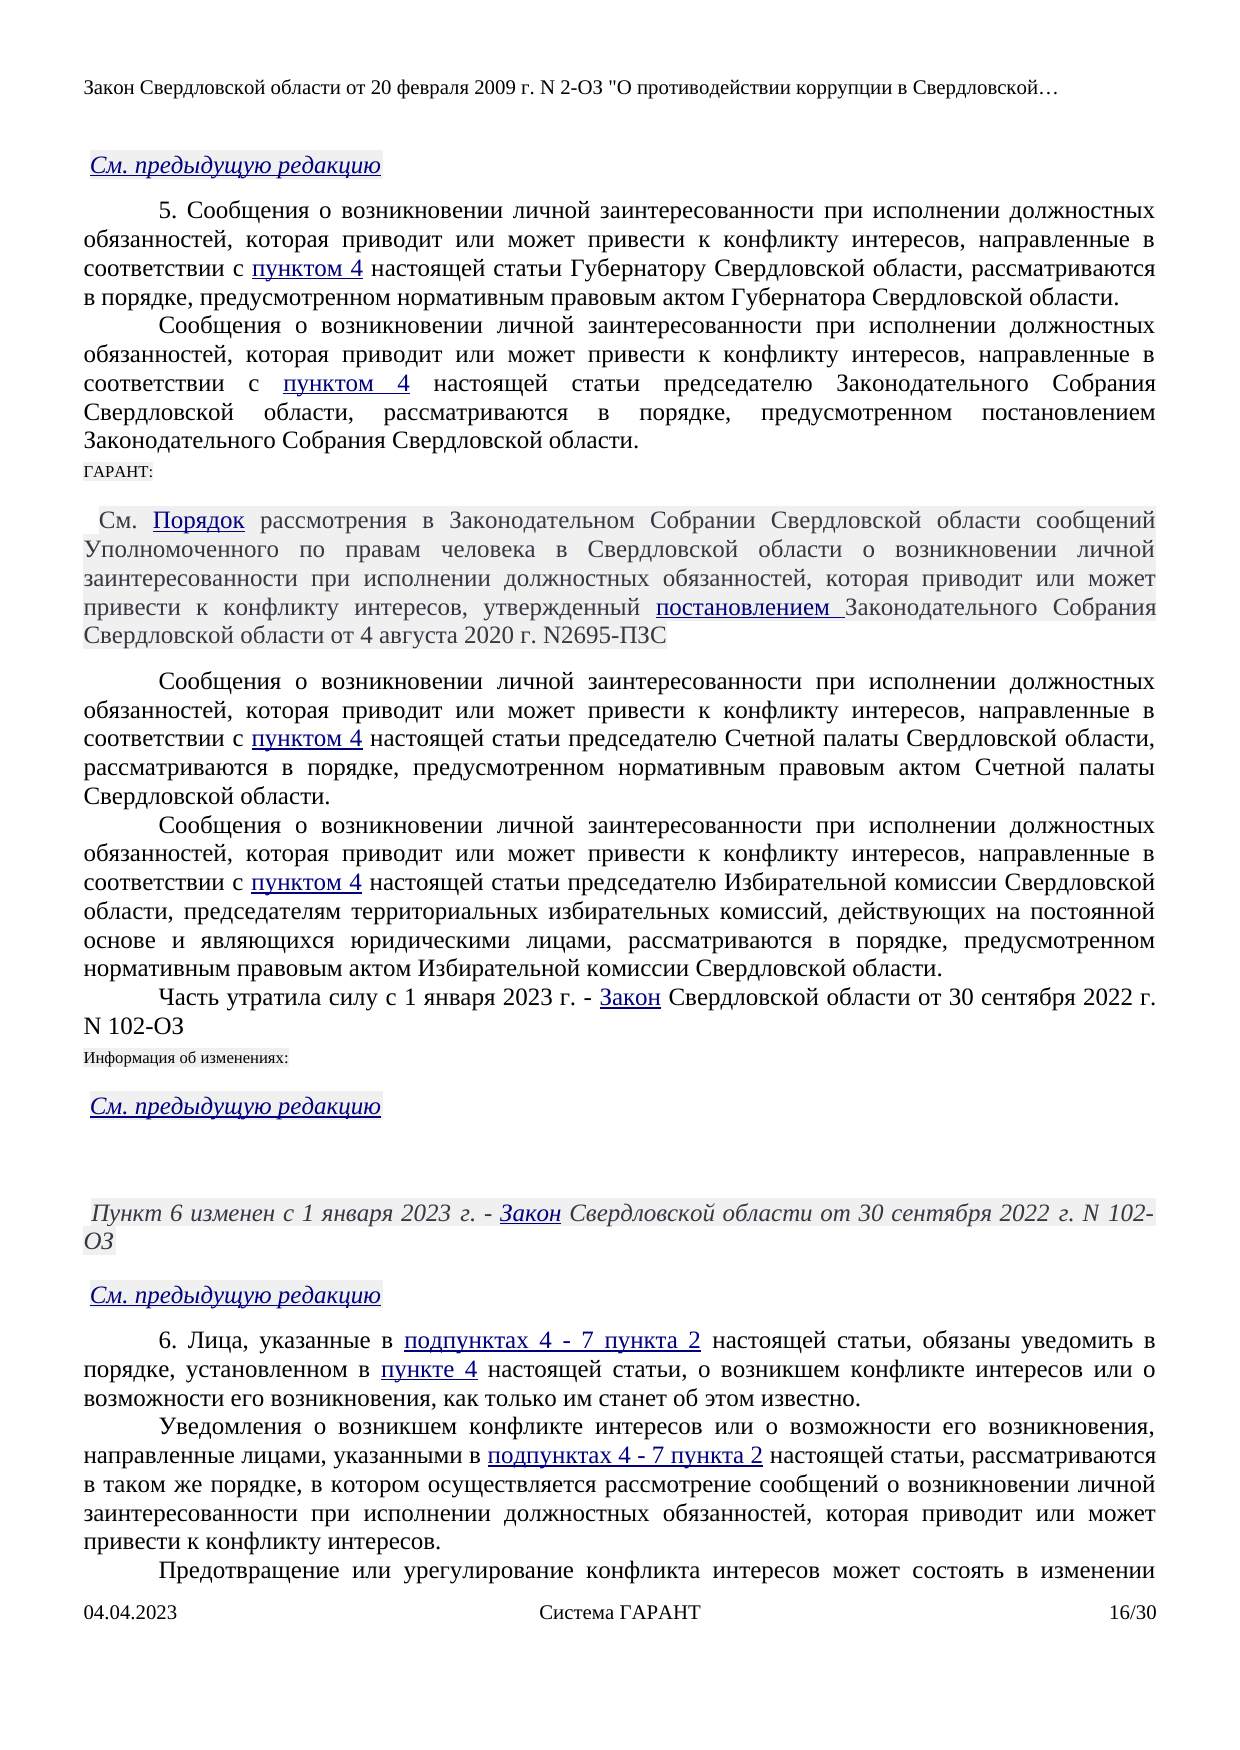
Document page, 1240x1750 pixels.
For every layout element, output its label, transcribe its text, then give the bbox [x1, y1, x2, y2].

text Пункт 6 изменен с 1 января 2023 г. - Закон Свердловской области от 30 сентября 2022 г. N 102-ОЗ [83, 1198, 1156, 1255]
text Уведомления о возникшем конфликте интересов или о возможности его возникновения, направленные лицами, указанными в подпунктах 4 - 7 пункта 2 настоящей статьи, рассматриваются в таком же порядке, в котором осуществляется рассмотрение сообщений о возникновении личной заинтересованности при исполнении должностных обязанностей, которая приводит или может привести к конфликту интересов. [83, 1411, 1156, 1555]
text См. предыдущую редакцию [83, 1091, 1156, 1120]
text Сообщения о возникновении личной заинтересованности при исполнении должностных обязанностей, которая приводит или может привести к конфликту интересов, направленные в соответствии с пунктом 4 настоящей статьи председателю Счетной палаты Свердловской области, рассматриваются в порядке, предусмотренном нормативным правовым актом Счетной палаты Свердловской области. [83, 666, 1156, 810]
text 5. Сообщения о возникновении личной заинтересованности при исполнении должностных обязанностей, которая приводит или может привести к конфликту интересов, направленные в соответствии с пунктом 4 настоящей статьи Губернатору Свердловской области, рассматриваются в порядке, предусмотренном нормативным правовым актом Губернатора Свердловской области. [83, 195, 1156, 310]
text Сообщения о возникновении личной заинтересованности при исполнении должностных обязанностей, которая приводит или может привести к конфликту интересов, направленные в соответствии с пунктом 4 настоящей статьи председателю Избирательной комиссии Свердловской области, председателям территориальных избирательных комиссий, действующих на постоянной основе и являющихся юридическими лицами, рассматриваются в порядке, предусмотренном нормативным правовым актом Избирательной комиссии Свердловской области. [83, 810, 1156, 982]
text Сообщения о возникновении личной заинтересованности при исполнении должностных обязанностей, которая приводит или может привести к конфликту интересов, направленные в соответствии с пунктом 4 настоящей статьи председателю Законодательного Собрания Свердловской области, рассматриваются в порядке, предусмотренном постановлением Законодательного Собрания Свердловской области. [83, 310, 1156, 454]
text См. предыдущую редакцию [83, 150, 1156, 179]
text Информация об изменениях: [83, 1048, 1156, 1067]
text 6. Лица, указанные в подпунктах 4 - 7 пункта 2 настоящей статьи, обязаны уведомить в порядке, установленном в пункте 4 настоящей статьи, о возникшем конфликте интересов или о возможности его возникновения, как только им станет об этом известно. [83, 1325, 1156, 1411]
text Часть утратила силу с 1 января 2023 г. - Закон Свердловской области от 30 сентября 2022 г. N 102-ОЗ [83, 982, 1156, 1040]
text Предотвращение или урегулирование конфликта интересов может состоять в изменении [83, 1555, 1156, 1584]
text См. Порядок рассмотрения в Законодательном Собрании Свердловской области сообщений Уполномоченного по правам человека в Свердловской области о возникновении личной заинтересованности при исполнении должностных обязанностей, которая приводит или может привести к конфликту интересов, утвержденный постановлением Законодательного Собрания Свердловской области от 4 августа 2020 г. N2695-ПЗС [83, 506, 1156, 649]
text ГАРАНТ: [83, 462, 1156, 481]
text См. предыдущую редакцию [83, 1280, 1156, 1308]
